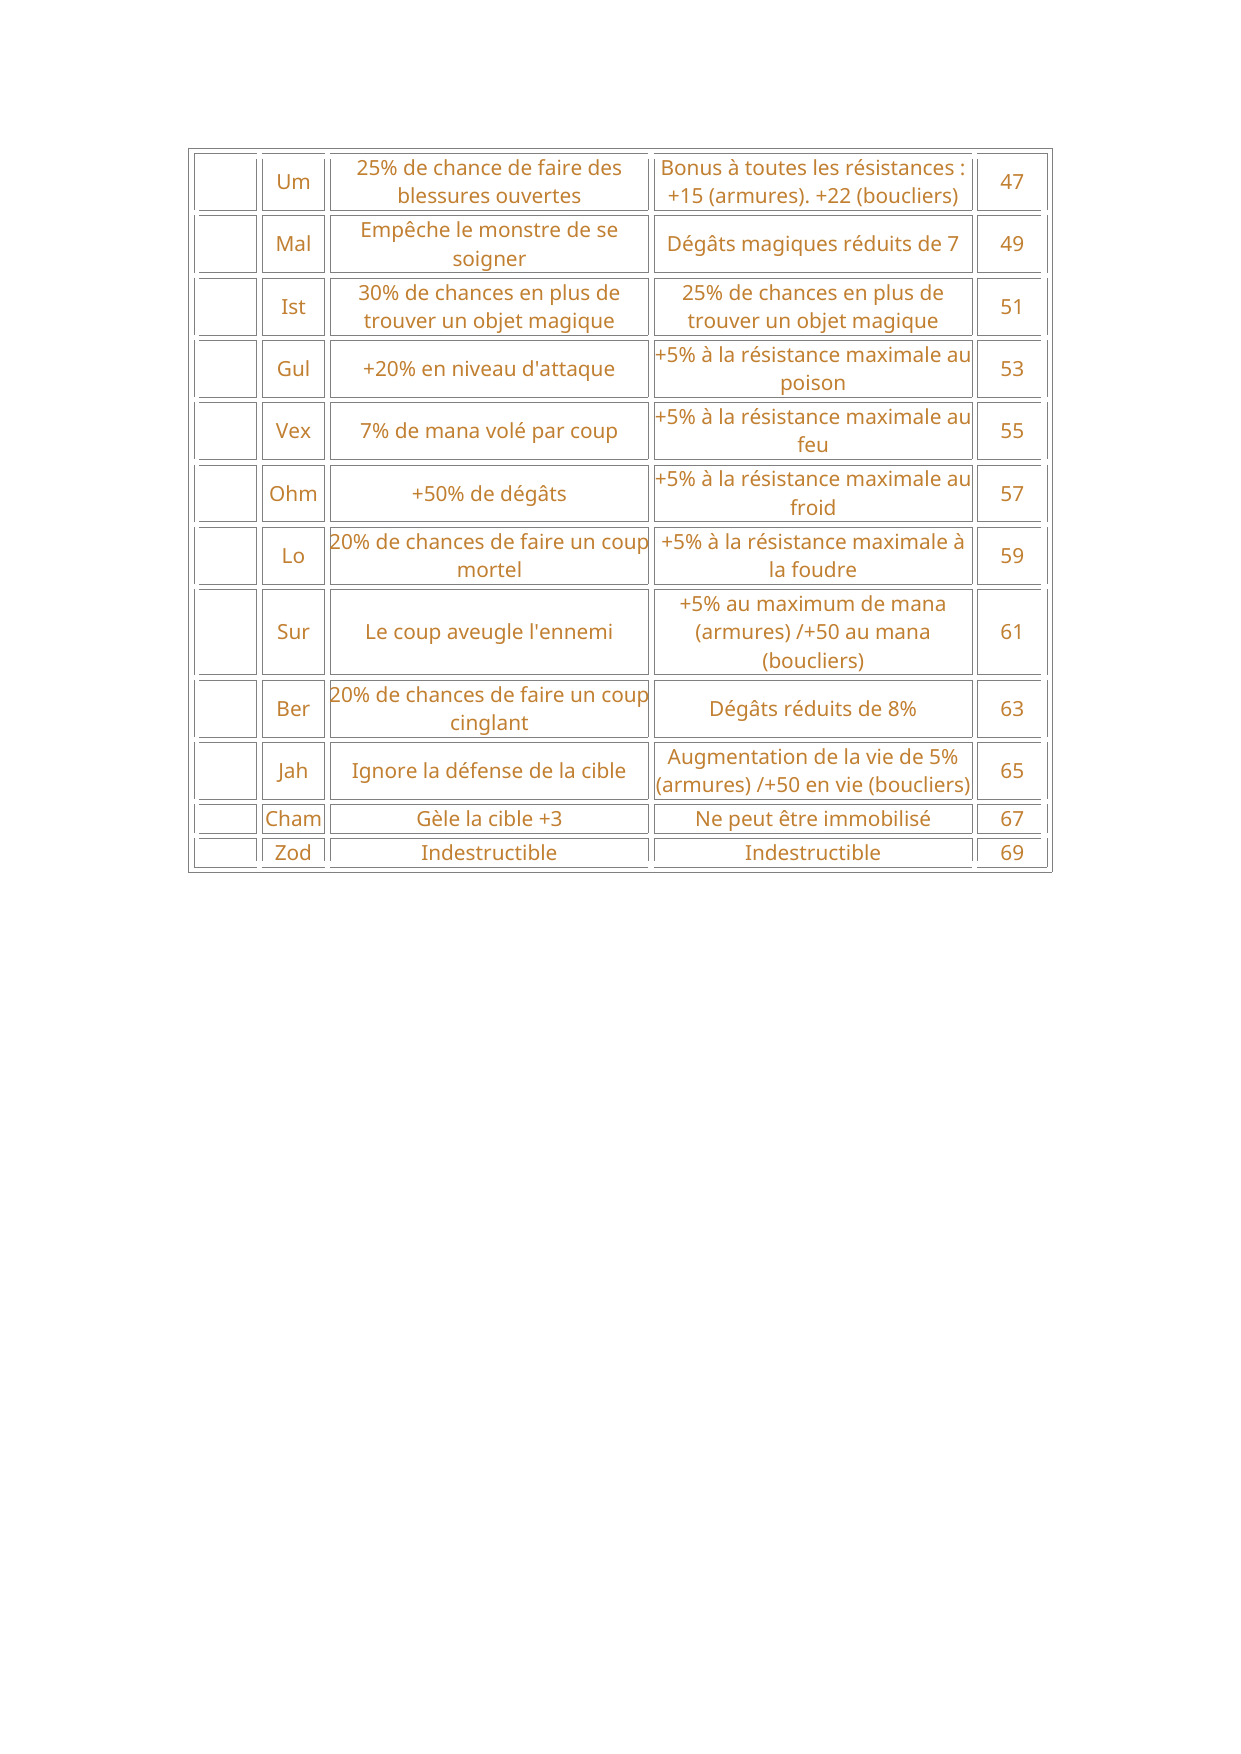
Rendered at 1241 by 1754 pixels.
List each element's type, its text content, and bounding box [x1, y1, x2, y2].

table_cell Jah [259, 737, 327, 799]
table_cell 25% de chance de faire des blessures ouvertes [327, 149, 651, 210]
table_cell Lo [259, 521, 327, 584]
table_cell Augmentation de la vie de 5% (armures) /+50 en vie (boucliers) [651, 737, 975, 799]
table_cell 63 [975, 674, 1049, 737]
table_cell Ist [259, 272, 327, 334]
table_cell Gul [259, 335, 327, 397]
table_cell [191, 584, 259, 674]
table_cell Le coup aveugle l'ennemi [327, 584, 651, 674]
table_cell 59 [975, 521, 1049, 584]
table_cell +5% à la résistance maximale au froid [651, 459, 975, 521]
table_cell Um [259, 149, 327, 210]
table_cell [191, 833, 259, 867]
table_cell Ignore la défense de la cible [327, 737, 651, 799]
table_cell 61 [975, 584, 1049, 674]
table_cell 51 [975, 272, 1049, 334]
table_cell Vex [259, 397, 327, 459]
table_cell [191, 674, 259, 737]
table_cell 49 [975, 210, 1049, 272]
table_cell Ne peut être immobilisé [651, 799, 975, 833]
table_cell 69 [975, 833, 1049, 867]
table_cell Ber [259, 674, 327, 737]
table_cell +50% de dégâts [327, 459, 651, 521]
table_cell 7% de mana volé par coup [327, 397, 651, 459]
table_cell Dégâts magiques réduits de 7 [651, 210, 975, 272]
table_cell Dégâts réduits de 8% [651, 674, 975, 737]
table_cell Zod [259, 833, 327, 867]
table_cell Mal [259, 210, 327, 272]
table_cell 57 [975, 459, 1049, 521]
table_cell 53 [975, 335, 1049, 397]
table_cell +5% à la résistance maximale au poison [651, 335, 975, 397]
table_cell [191, 799, 259, 833]
table_cell Indestructible [327, 833, 651, 867]
table_cell Cham [259, 799, 327, 833]
table_cell Sur [259, 584, 327, 674]
table_cell 30% de chances en plus de trouver un objet magique [327, 272, 651, 334]
table_cell 55 [975, 397, 1049, 459]
table_cell +5% à la résistance maximale au feu [651, 397, 975, 459]
table_cell Ohm [259, 459, 327, 521]
table_cell +5% à la résistance maximale à la foudre [651, 521, 975, 584]
table_cell [191, 737, 259, 799]
table_cell +20% en niveau d'attaque [327, 335, 651, 397]
table_cell [191, 397, 259, 459]
table_cell Bonus à toutes les résistances : +15 (armures). +22 (boucliers) [651, 149, 975, 210]
table_cell Empêche le monstre de se soigner [327, 210, 651, 272]
table_cell [191, 210, 259, 272]
table_cell [191, 335, 259, 397]
table_cell Gèle la cible +3 [327, 799, 651, 833]
table_cell [191, 272, 259, 334]
table_cell Indestructible [651, 833, 975, 867]
table_cell 20% de chances de faire un coup mortel [327, 521, 651, 584]
table_cell [191, 459, 259, 521]
table_cell +5% au maximum de mana (armures) /+50 au mana (boucliers) [651, 584, 975, 674]
table_cell 47 [975, 149, 1049, 210]
table_cell 20% de chances de faire un coup cinglant [327, 674, 651, 737]
table_cell 67 [975, 799, 1049, 833]
table_cell 65 [975, 737, 1049, 799]
table_cell [191, 521, 259, 584]
table_cell [191, 149, 259, 210]
table_cell 25% de chances en plus de trouver un objet magique [651, 272, 975, 334]
